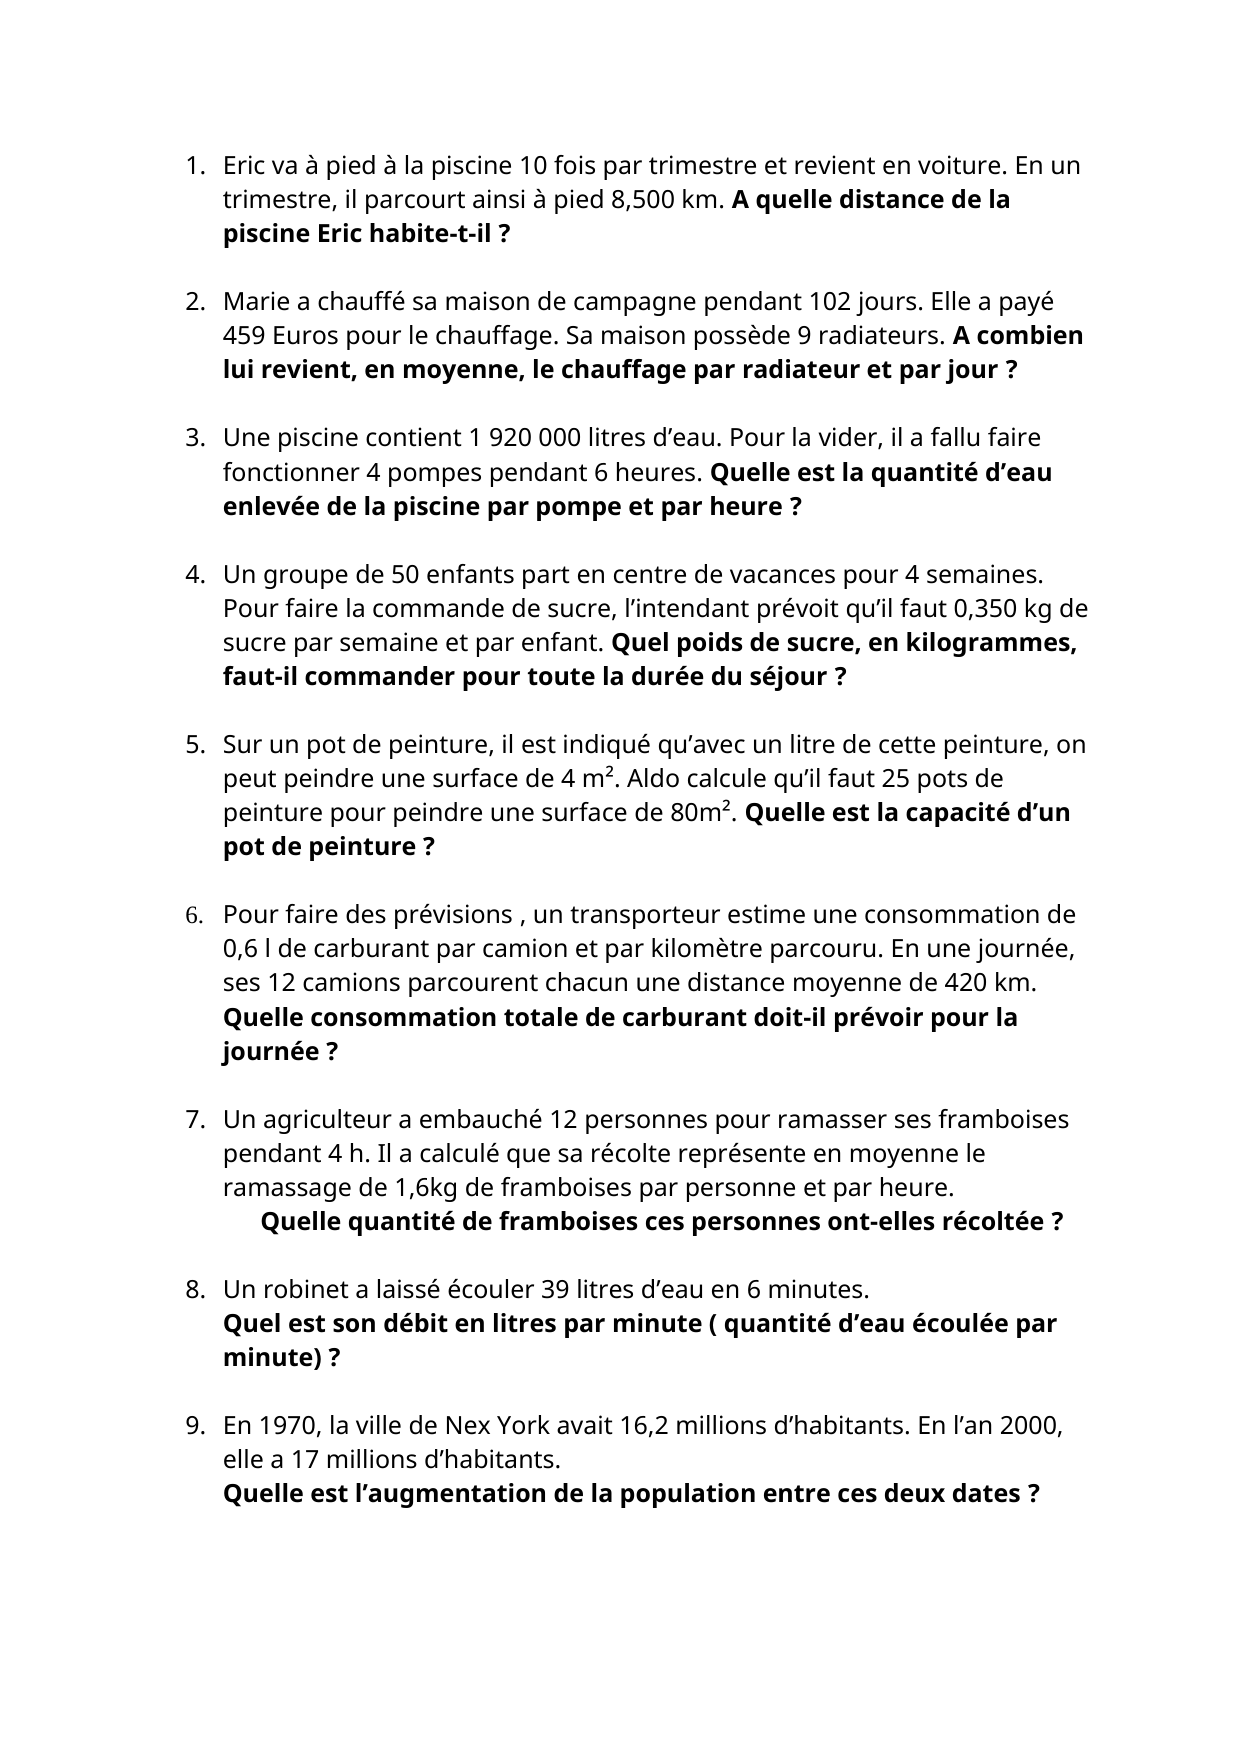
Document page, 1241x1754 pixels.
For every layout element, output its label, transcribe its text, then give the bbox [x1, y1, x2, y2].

list Sur un pot de peinture, il est indiqué qu’avec un litre de cette peinture, on peut peindre une surface de 4 m². Aldo calcule qu’il faut 25 pots de peinture pour peindre une surface de 80m². Quelle est la capacité d’un pot de peinture ? [185, 727, 1092, 863]
list Un robinet a laissé écouler 39 litres d’eau en 6 minutes. [185, 1272, 1092, 1306]
list Quelle est l’augmentation de la population entre ces deux dates ? [185, 1476, 1092, 1510]
list Quelle quantité de framboises ces personnes ont-elles récoltée ? [223, 1203, 1092, 1238]
list En 1970, la ville de Nex York avait 16,2 millions d’habitants. En l’an 2000, elle a 17 millions d’habitants. [185, 1408, 1092, 1476]
list Pour faire des prévisions , un transporteur estime une consommation de 0,6 l de carburant par camion et par kilomètre parcouru. En une journée, ses 12 camions parcourent chacun une distance moyenne de 420 km. Quelle consommation totale de carburant doit-il prévoir pour la journée ? [185, 897, 1092, 1067]
list Marie a chauffé sa maison de campagne pendant 102 jours. Elle a payé 459 Euros pour le chauffage. Sa maison possède 9 radiateurs. A combien lui revient, en moyenne, le chauffage par radiateur et par jour ? [185, 284, 1092, 386]
list Une piscine contient 1 920 000 litres d’eau. Pour la vider, il a fallu faire fonctionner 4 pompes pendant 6 heures. Quelle est la quantité d’eau enlevée de la piscine par pompe et par heure ? [185, 420, 1092, 522]
list Eric va à pied à la piscine 10 fois par trimestre et revient en voiture. En un trimestre, il parcourt ainsi à pied 8,500 km. A quelle distance de la piscine Eric habite-t-il ? [185, 148, 1092, 250]
list Un groupe de 50 enfants part en centre de vacances pour 4 semaines. Pour faire la commande de sucre, l’intendant prévoit qu’il faut 0,350 kg de sucre par semaine et par enfant. Quel poids de sucre, en kilogrammes, faut-il commander pour toute la durée du séjour ? [185, 556, 1092, 693]
list Quel est son débit en litres par minute ( quantité d’eau écoulée par minute) ? [185, 1306, 1092, 1374]
list Un agriculteur a embauché 12 personnes pour ramasser ses framboises pendant 4 h. Il a calculé que sa récolte représente en moyenne le ramassage de 1,6kg de framboises par personne et par heure. [185, 1101, 1092, 1203]
